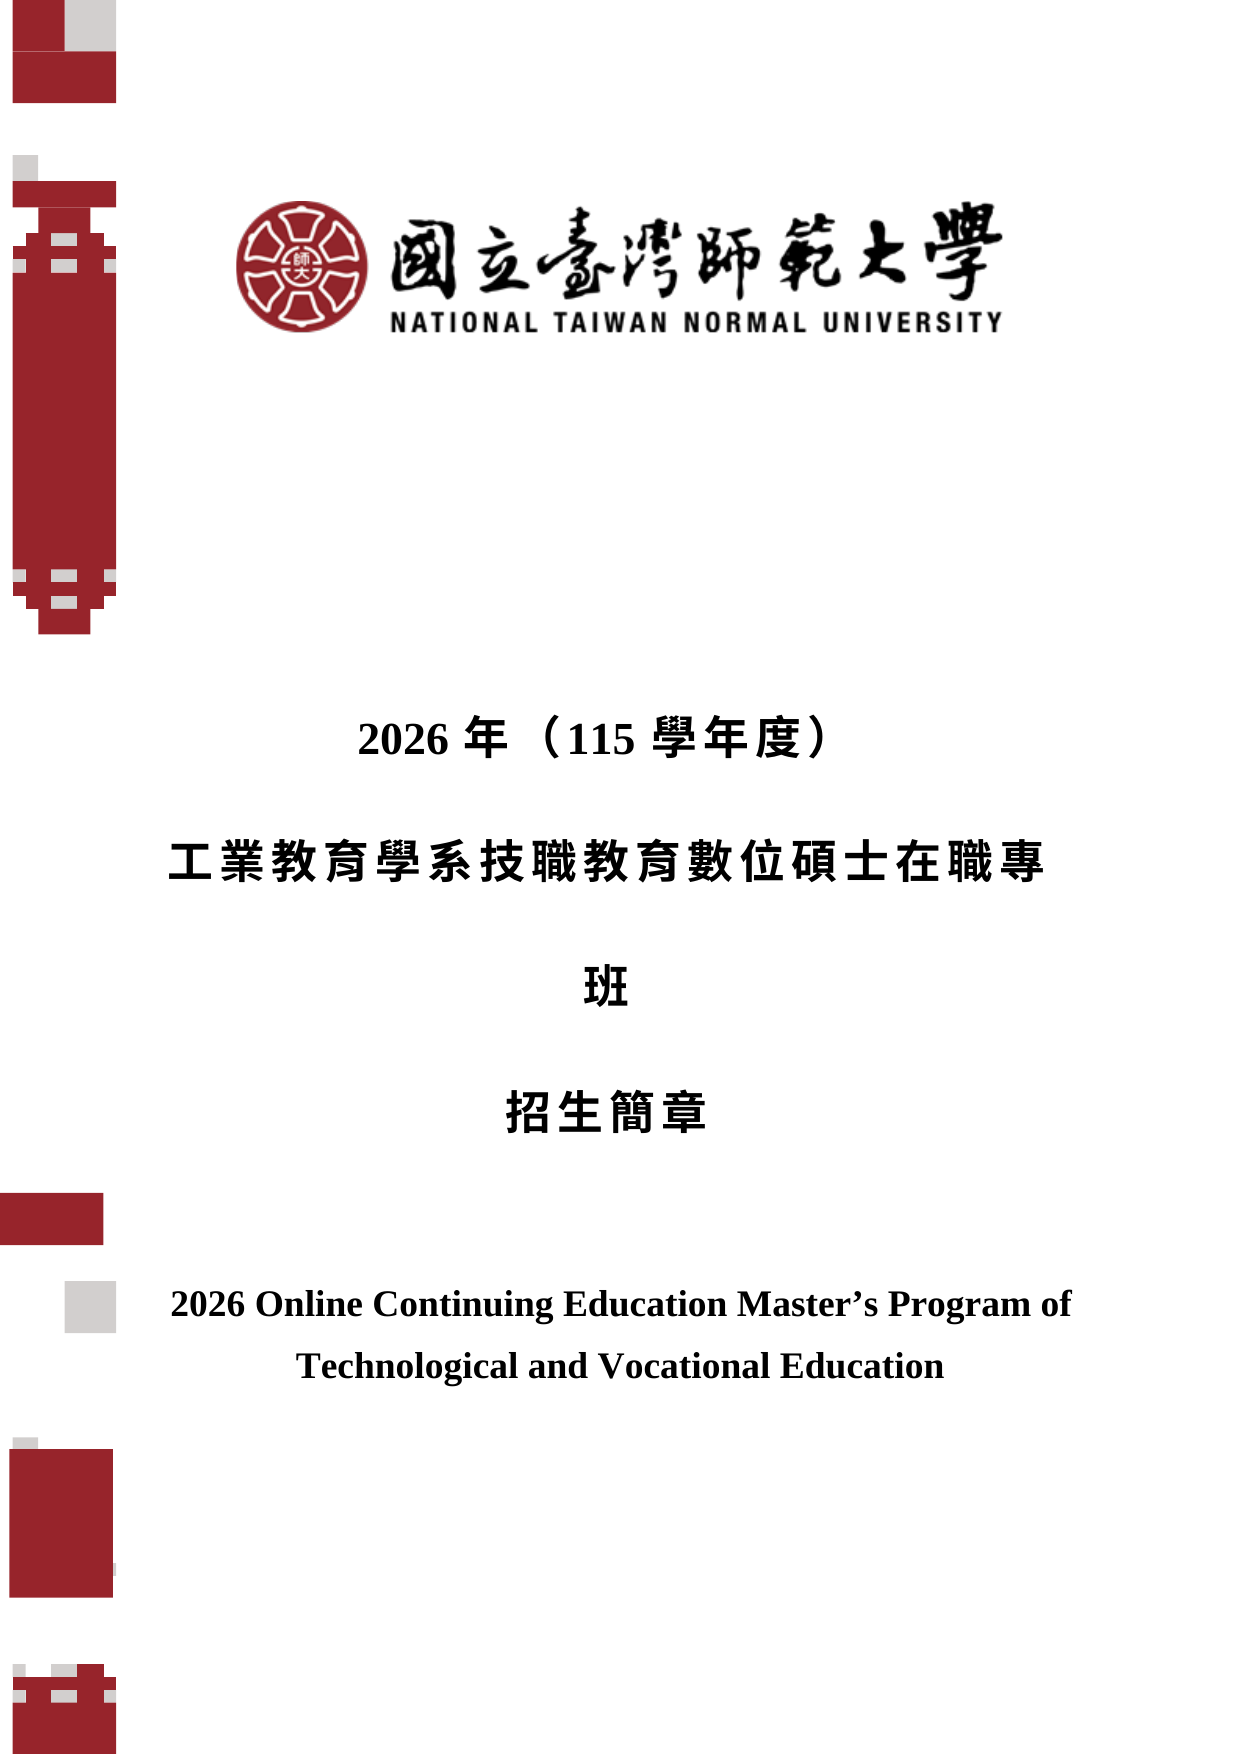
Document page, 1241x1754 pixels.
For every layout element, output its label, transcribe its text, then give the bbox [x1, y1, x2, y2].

text 2026 年（115 學年度） [147, 659, 1056, 784]
text 2026 Online Continuing Education Master’s Program of Technological and Vocational Education [104, 1261, 1136, 1386]
text 招生簡章 [147, 1036, 1056, 1161]
text 工業教育學系技職教育數位碩士在職專班 [147, 785, 1056, 1035]
